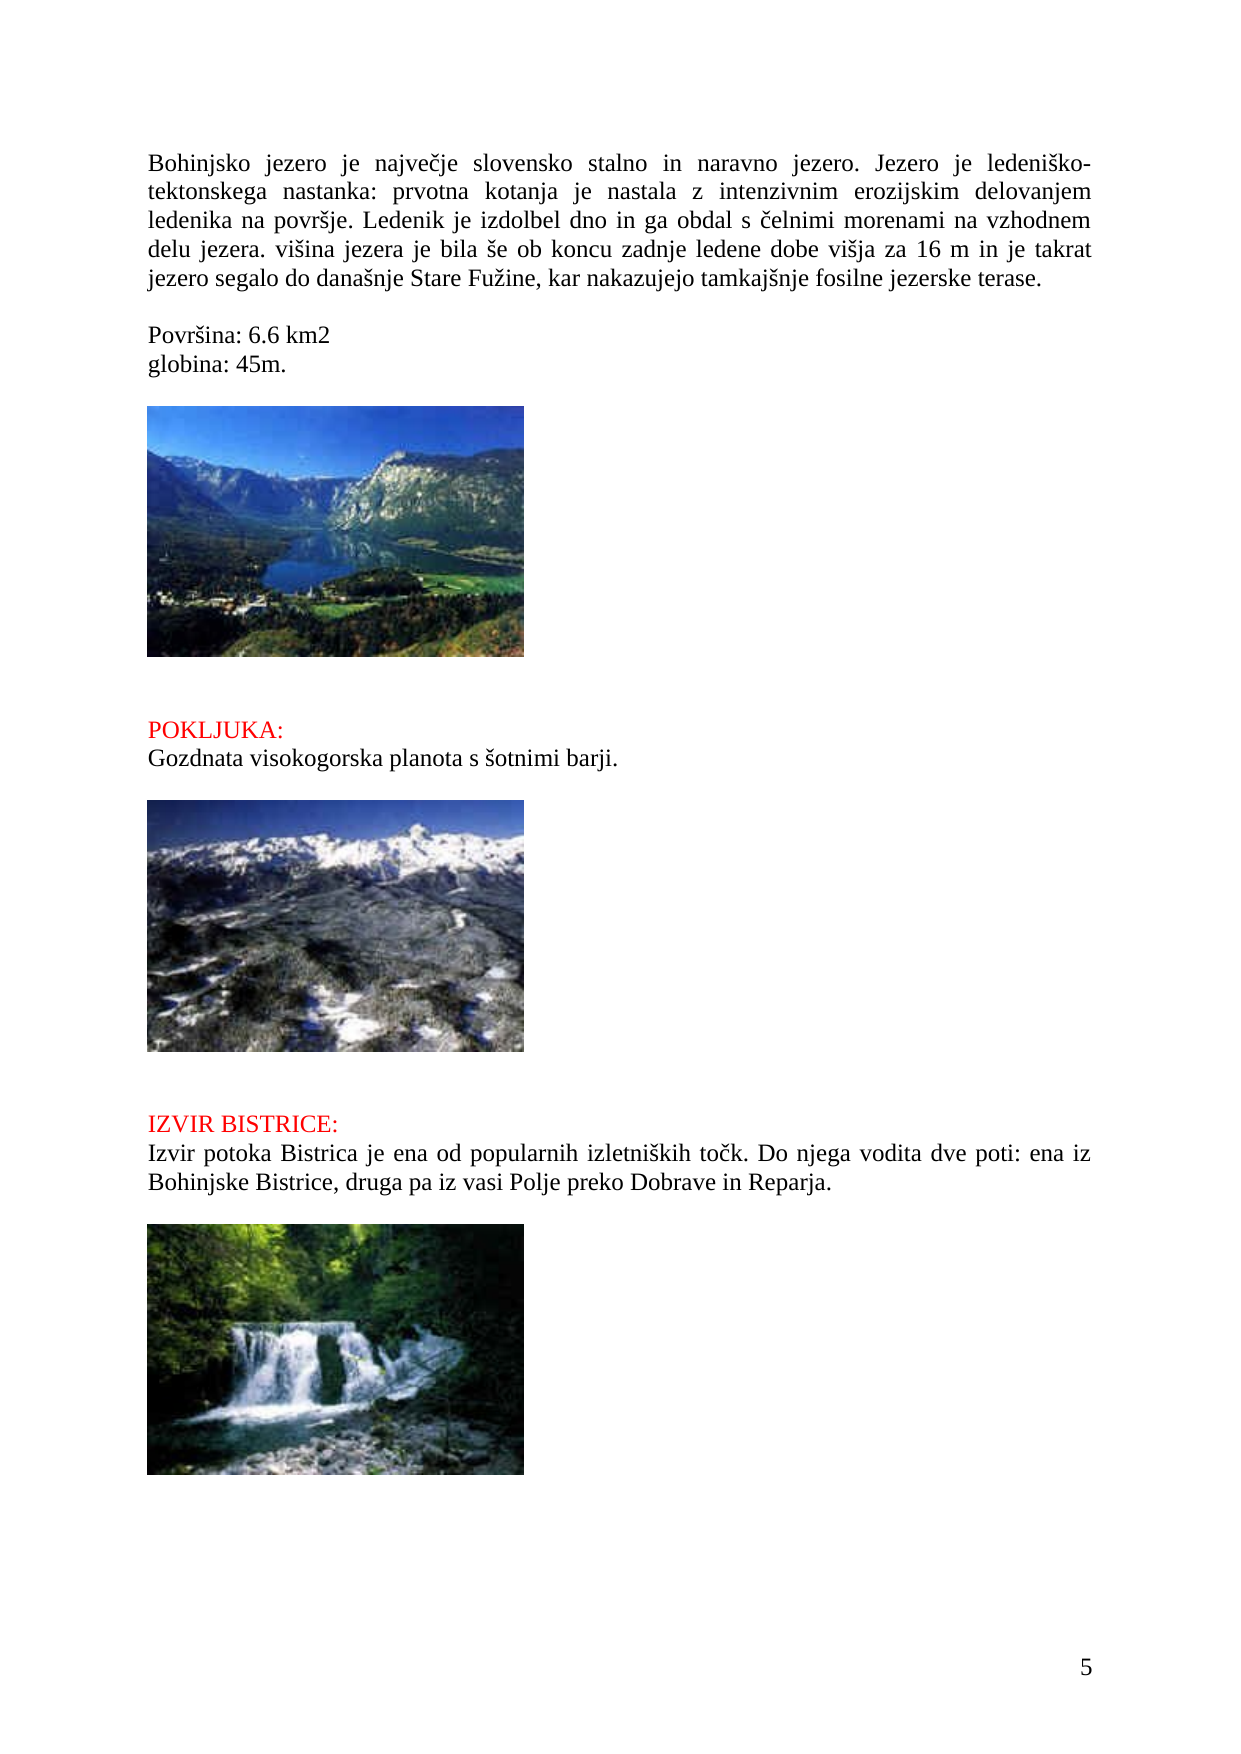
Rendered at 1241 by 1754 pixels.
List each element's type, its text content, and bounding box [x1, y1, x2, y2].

text IZVIR BISTRICE: [148, 1109, 1093, 1138]
text POKLJUKA: [148, 715, 1093, 743]
text globina: 45m. [148, 349, 1093, 378]
text Bohinjsko jezero je največje slovensko stalno in naravno jezero. Jezero je ledeniško-tektonskega nastanka: prvotna kotanja je nastala z intenzivnim erozijskim delovanjem ledenika na površje. Ledenik je izdolbel dno in ga obdal s čelnimi morenami na vzhodnem delu jezera. višina jezera je bila še ob koncu zadnje ledene dobe višja za 16 m in je takrat jezero segalo do današnje Stare Fužine, kar nakazujejo tamkajšnje fosilne jezerske terase. [148, 148, 1093, 291]
text Izvir potoka Bistrica je ena od popularnih izletniških točk. Do njega vodita dve poti: ena iz Bohinjske Bistrice, druga pa iz vasi Polje preko Dobrave in Reparja. [148, 1138, 1093, 1196]
text Gozdnata visokogorska planota s šotnimi barji. [148, 743, 1093, 772]
picture [147, 406, 524, 657]
picture [147, 1224, 524, 1475]
picture [147, 800, 524, 1052]
text Površina: 6.6 km2 [148, 320, 1093, 349]
